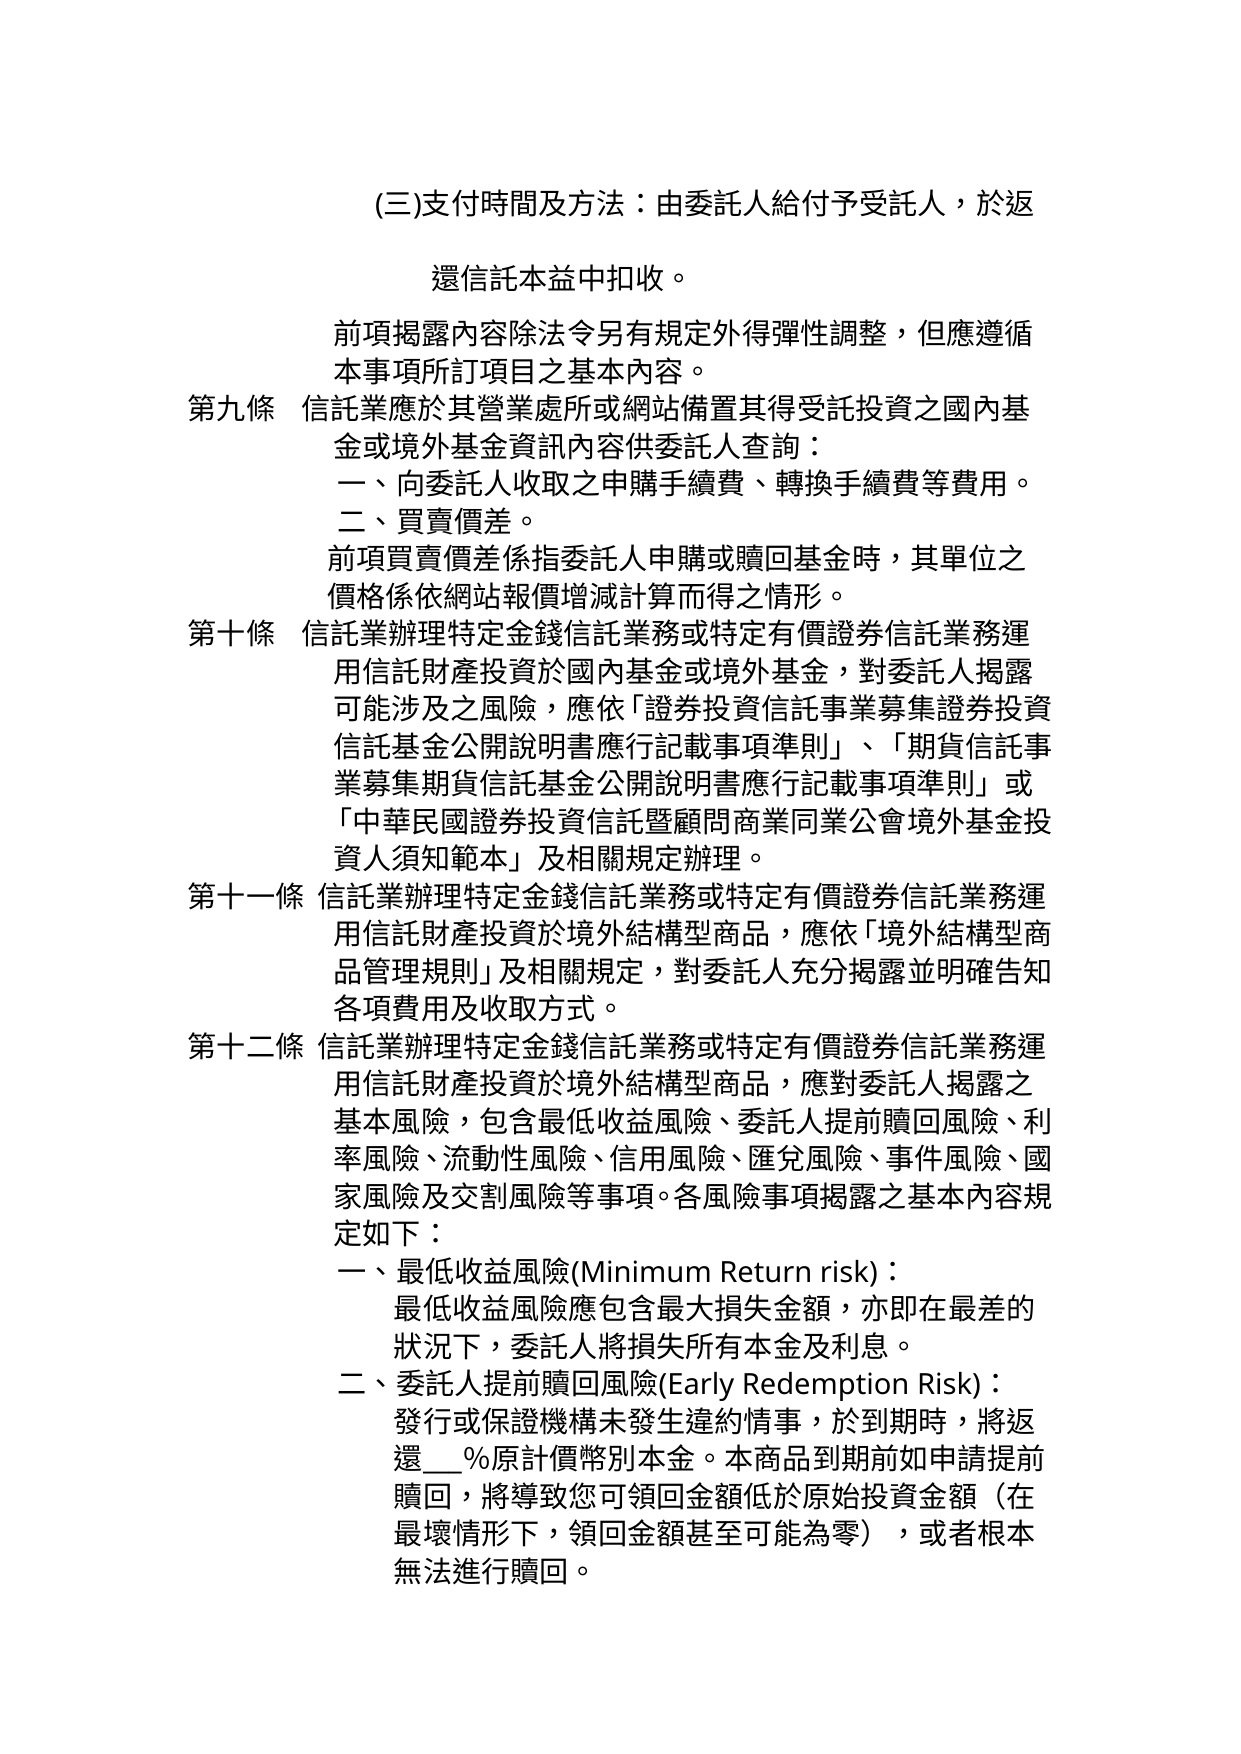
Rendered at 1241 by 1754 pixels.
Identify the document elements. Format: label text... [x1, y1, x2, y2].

text (三)支付時間及方法：由委託人給付予受託人，於返還信託本益中扣收。 [375, 164, 1053, 314]
text 前項買賣價差係指委託人申購或贖回基金時，其單位之價格係依網站報價增減計算而得之情形。 [327, 539, 1053, 614]
text 第十二條 信託業辦理特定金錢信託業務或特定有價證券信託業務運用信託財產投資於境外結構型商品，應對委託人揭露之基本風險，包含最低收益風險、委託人提前贖回風險、利率風險、流動性風險、信用風險、匯兌風險、事件風險、國家風險及交割風險等事項。各風險事項揭露之基本內容規定如下： [187, 1027, 1053, 1252]
text 第九條 信託業應於其營業處所或網站備置其得受託投資之國內基金或境外基金資訊內容供委託人查詢： [187, 389, 1053, 464]
text 二、買賣價差。 [337, 502, 1053, 539]
text 第十一條 信託業辦理特定金錢信託業務或特定有價證券信託業務運用信託財產投資於境外結構型商品，應依「境外結構型商品管理規則」及相關規定，對委託人充分揭露並明確告知各項費用及收取方式。 [187, 877, 1053, 1027]
text 發行或保證機構未發生違約情事，於到期時，將返還___％原計價幣別本金。本商品到期前如申請提前贖回，將導致您可領回金額低於原始投資金額（在最壞情形下，領回金額甚至可能為零），或者根本無法進行贖回。 [394, 1402, 1053, 1589]
text 二、委託人提前贖回風險(Early Redemption Risk)： [337, 1364, 1053, 1402]
text 一、最低收益風險(Minimum Return risk)： [337, 1252, 1053, 1289]
text 最低收益風險應包含最大損失金額，亦即在最差的狀況下，委託人將損失所有本金及利息。 [394, 1289, 1053, 1364]
text 前項揭露內容除法令另有規定外得彈性調整，但應遵循本事項所訂項目之基本內容。 [333, 314, 1053, 389]
text 第十條 信託業辦理特定金錢信託業務或特定有價證券信託業務運用信託財產投資於國內基金或境外基金，對委託人揭露可能涉及之風險，應依「證券投資信託事業募集證券投資信託基金公開說明書應行記載事項準則」、「期貨信託事業募集期貨信託基金公開說明書應行記載事項準則」或「中華民國證券投資信託暨顧問商業同業公會境外基金投資人須知範本」及相關規定辦理。 [187, 614, 1053, 877]
text 一、向委託人收取之申購手續費、轉換手續費等費用。 [337, 464, 1053, 502]
